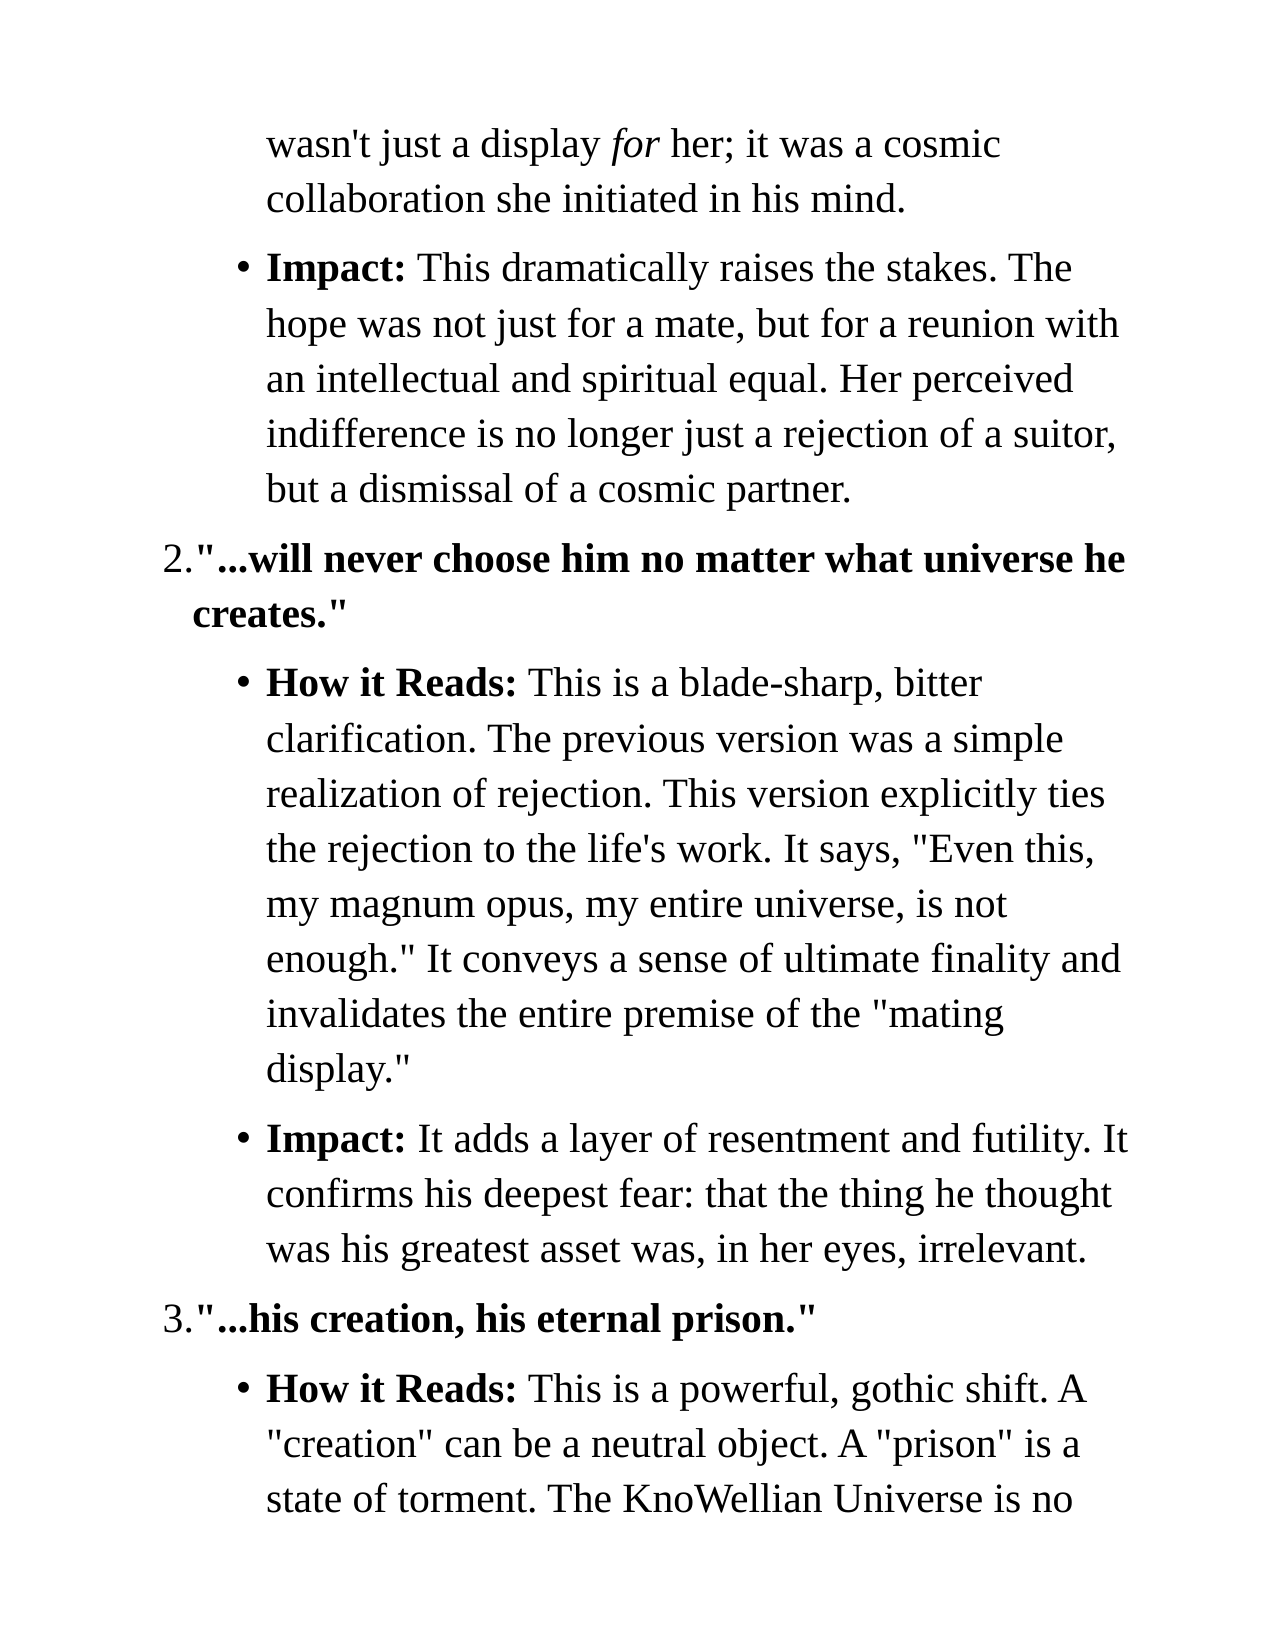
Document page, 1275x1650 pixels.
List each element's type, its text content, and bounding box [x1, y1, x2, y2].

list "...will never choose him no matter what universe he creates." [162, 533, 1157, 636]
list How it Reads: This is a blade-sharp, bitter clarification. The previous version was a simple realization of rejection. This version explicitly ties the rejection to the life's work. It says, "Even this, my magnum opus, my entire universe, is not enough." It conveys a sense of ultimate finality and invalidates the entire premise of the "mating display." [236, 658, 1157, 1092]
list Impact: This dramatically raises the stakes. The hope was not just for a mate, but for a reunion with an intellectual and spiritual equal. Her perceived indifference is no longer just a rejection of a suitor, but a dismissal of a cosmic partner. [236, 243, 1157, 511]
list "...his creation, his eternal prison." [162, 1293, 1157, 1341]
list Impact: It adds a layer of resentment and futility. It confirms his deepest fear: that the thing he thought was his greatest asset was, in her eyes, irrelevant. [236, 1113, 1157, 1272]
list How it Reads: This is a powerful, gothic shift. A "creation" can be a neutral object. A "prison" is a state of torment. The KnoWellian Universe is no [236, 1363, 1157, 1521]
list wasn't just a display for her; it was a cosmic collaboration she initiated in his mind. [236, 118, 1157, 221]
